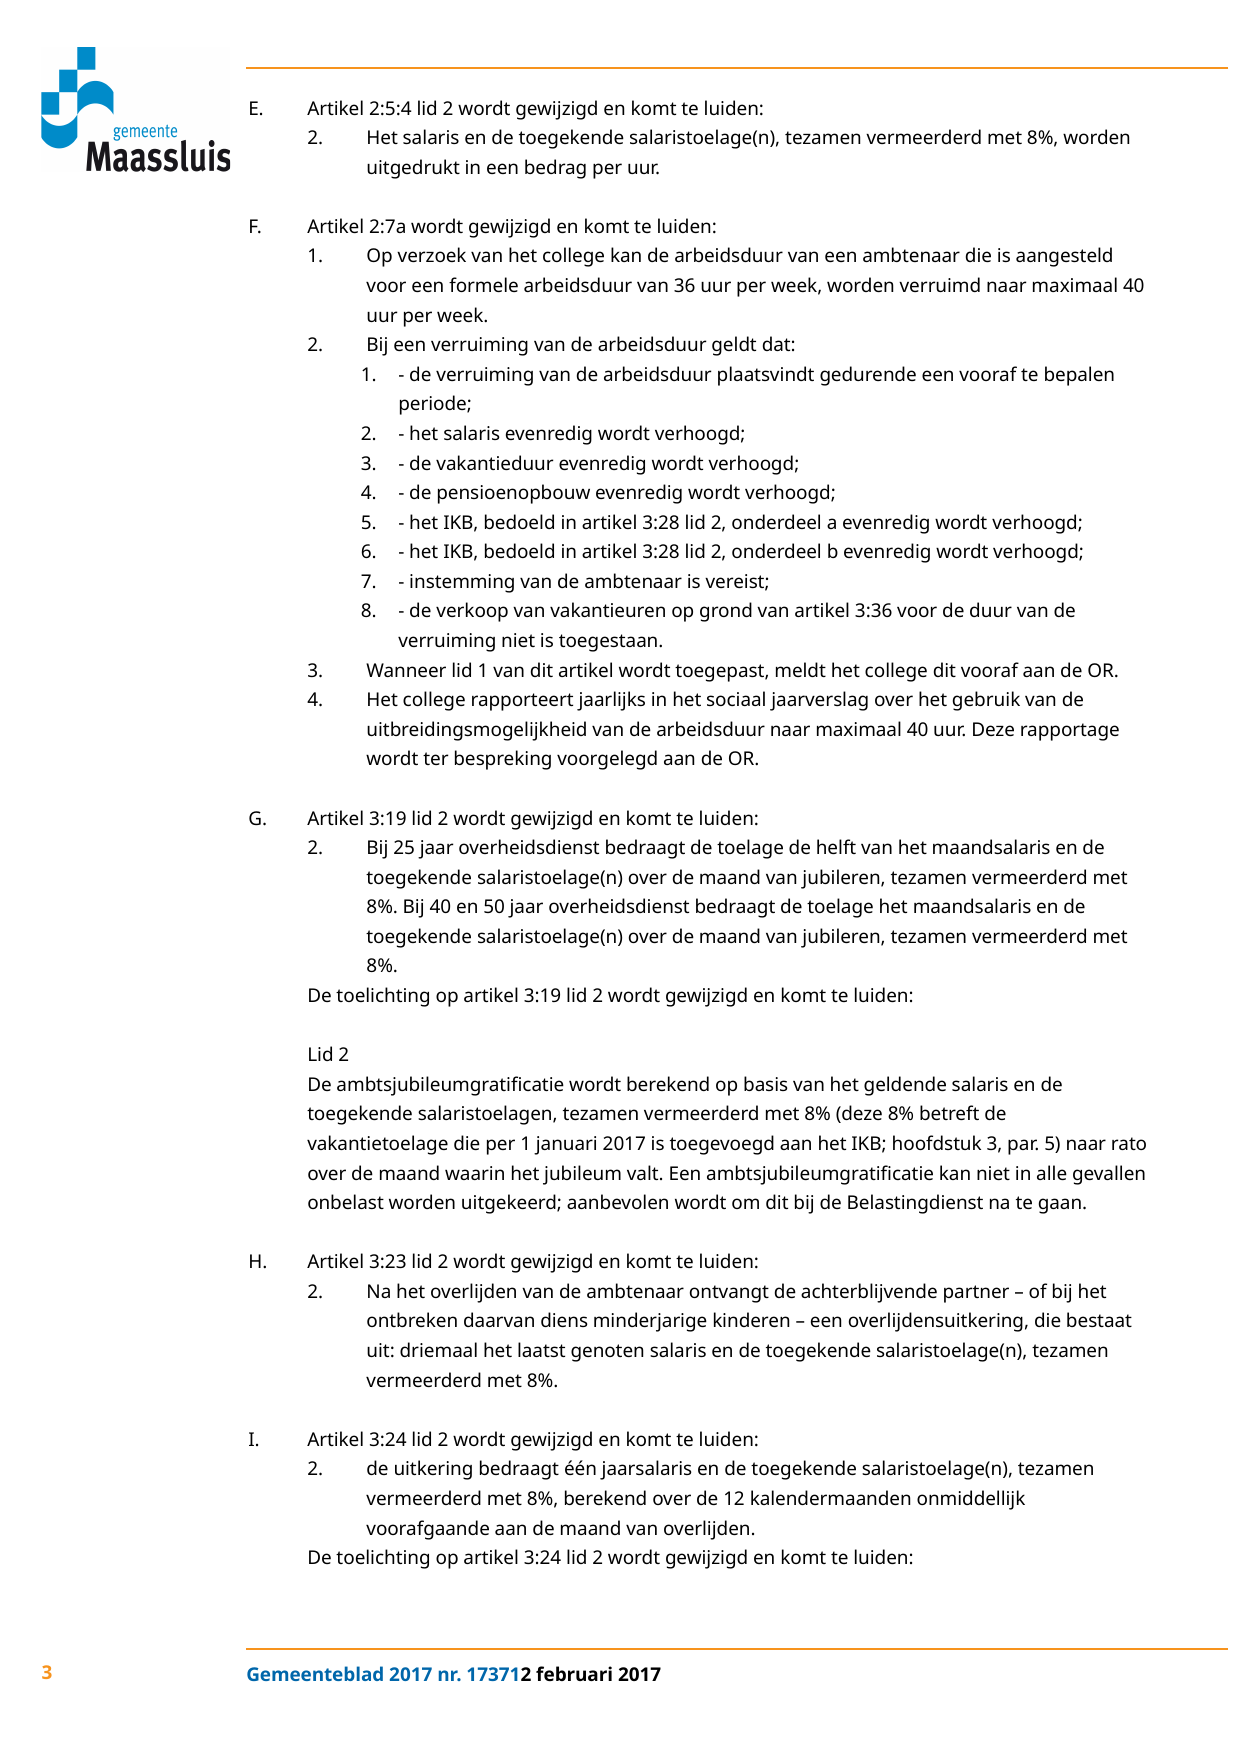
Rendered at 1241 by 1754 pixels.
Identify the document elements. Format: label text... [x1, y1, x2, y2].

list - het IKB, bedoeld in artikel 3:28 lid 2, onderdeel b evenredig wordt verhoogd; [361, 538, 1152, 564]
list Artikel 3:24 lid 2 wordt gewijzigd en komt te luiden: [248, 1426, 1152, 1452]
list De toelichting op artikel 3:24 lid 2 wordt gewijzigd en komt te luiden: [248, 1544, 1152, 1570]
list Bij een verruiming van de arbeidsduur geldt dat: [307, 331, 1152, 357]
list Op verzoek van het college kan de arbeidsduur van een ambtenaar die is aangesteld voor een formele arbeidsduur van 36 uur per week, worden verruimd naar maximaal 40 uur per week. [307, 243, 1152, 328]
picture [41, 47, 231, 172]
list De ambtsjubileumgratificatie wordt berekend op basis van het geldende salaris en de toegekende salaristoelagen, tezamen vermeerderd met 8% (deze 8% betreft de vakantietoelage die per 1 januari 2017 is toegevoegd aan het IKB; hoofdstuk 3, par. 5) naar rato over de maand waarin het jubileum valt. Een ambtsjubileumgratificatie kan niet in alle gevallen onbelast worden uitgekeerd; aanbevolen wordt om dit bij de Belastingdienst na te gaan. [248, 1071, 1152, 1215]
list Wanneer lid 1 van dit artikel wordt toegepast, meldt het college dit vooraf aan de OR. [307, 657, 1152, 683]
list Bij 25 jaar overheidsdienst bedraagt de toelage de helft van het maandsalaris en de toegekende salaristoelage(n) over de maand van jubileren, tezamen vermeerderd met 8%. Bij 40 en 50 jaar overheidsdienst bedraagt de toelage het maandsalaris en de toegekende salaristoelage(n) over de maand van jubileren, tezamen vermeerderd met 8%. [307, 834, 1152, 978]
list de uitkering bedraagt één jaarsalaris en de toegekende salaristoelage(n), tezamen vermeerderd met 8%, berekend over de 12 kalendermaanden onmiddellijk voorafgaande aan de maand van overlijden. [307, 1456, 1152, 1541]
list - de pensioenopbouw evenredig wordt verhoogd; [361, 479, 1152, 505]
list - de vakantieduur evenredig wordt verhoogd; [361, 450, 1152, 476]
list - de verruiming van de arbeidsduur plaatsvindt gedurende een vooraf te bepalen periode; [361, 361, 1152, 416]
list - het salaris evenredig wordt verhoogd; [361, 420, 1152, 446]
list Artikel 2:5:4 lid 2 wordt gewijzigd en komt te luiden: [248, 95, 1152, 121]
list Artikel 3:19 lid 2 wordt gewijzigd en komt te luiden: [248, 805, 1152, 831]
list Artikel 2:7a wordt gewijzigd en komt te luiden: [248, 213, 1152, 239]
list Lid 2 [248, 1041, 1152, 1067]
list - het IKB, bedoeld in artikel 3:28 lid 2, onderdeel a evenredig wordt verhoogd; [361, 509, 1152, 535]
list - de verkoop van vakantieuren op grond van artikel 3:36 voor de duur van de verruiming niet is toegestaan. [361, 598, 1152, 653]
list Artikel 3:23 lid 2 wordt gewijzigd en komt te luiden: [248, 1248, 1152, 1274]
picture [41, 47, 77, 92]
list Na het overlijden van de ambtenaar ontvangt de achterblijvende partner – of bij het ontbreken daarvan diens minderjarige kinderen – een overlijdensuitkering, die bestaat uit: driemaal het laatst genoten salaris en de toegekende salaristoelage(n), tezamen vermeerderd met 8%. [307, 1278, 1152, 1393]
list De toelichting op artikel 3:19 lid 2 wordt gewijzigd en komt te luiden: [248, 982, 1152, 1008]
list - instemming van de ambtenaar is vereist; [361, 568, 1152, 594]
list Het salaris en de toegekende salaristoelage(n), tezamen vermeerderd met 8%, worden uitgedrukt in een bedrag per uur. [307, 124, 1152, 180]
list Het college rapporteert jaarlijks in het sociaal jaarverslag over het gebruik van de uitbreidingsmogelijkheid van de arbeidsduur naar maximaal 40 uur. Deze rapportage wordt ter bespreking voorgelegd aan de OR. [307, 686, 1152, 771]
